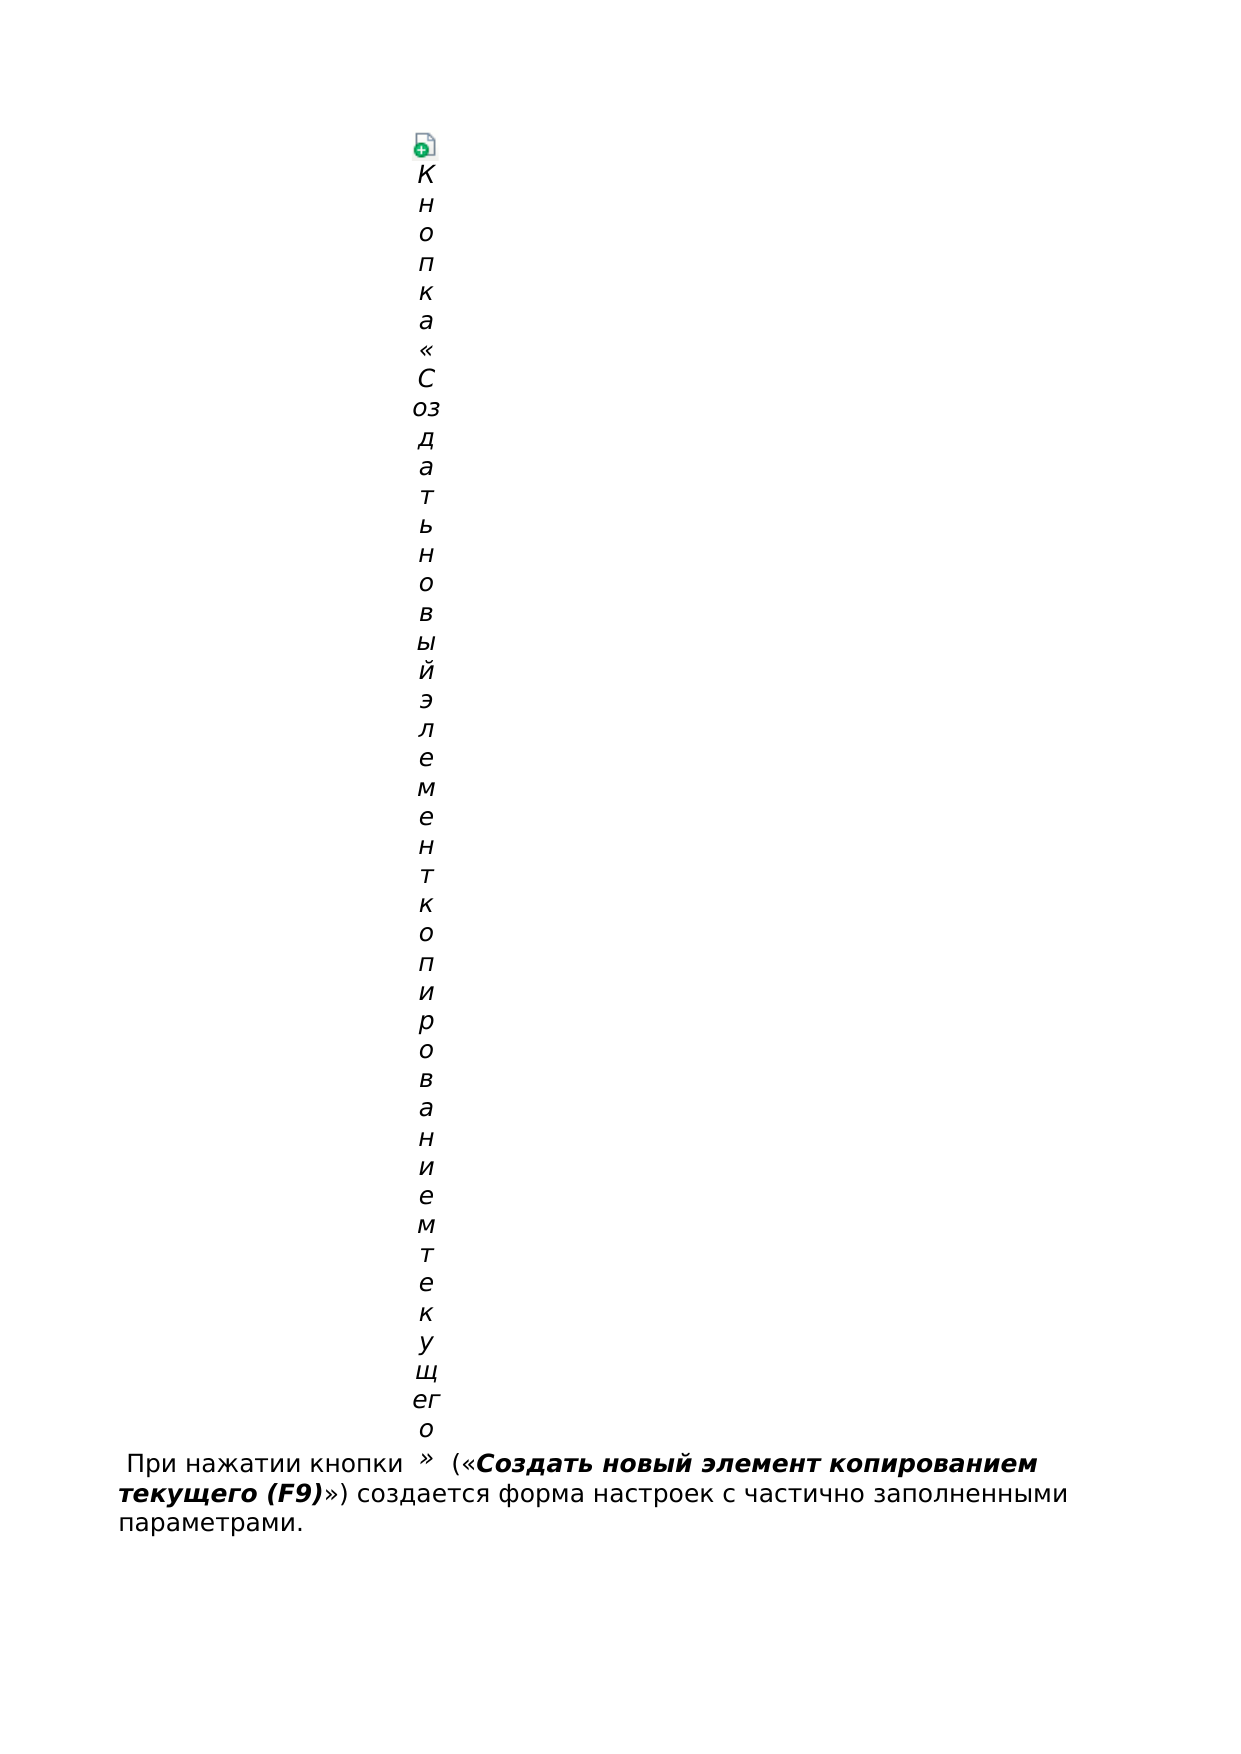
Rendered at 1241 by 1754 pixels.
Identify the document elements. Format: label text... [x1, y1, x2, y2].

picture [411, 130, 444, 161]
text При нажатии кнопки («Создать новый элемент копированием текущего (F9)») создается форма настроек с частично заполненными параметрами. [118, 118, 1122, 1537]
text Кнопка «Создать новый элемент копированием текущего» [412, 161, 443, 1473]
